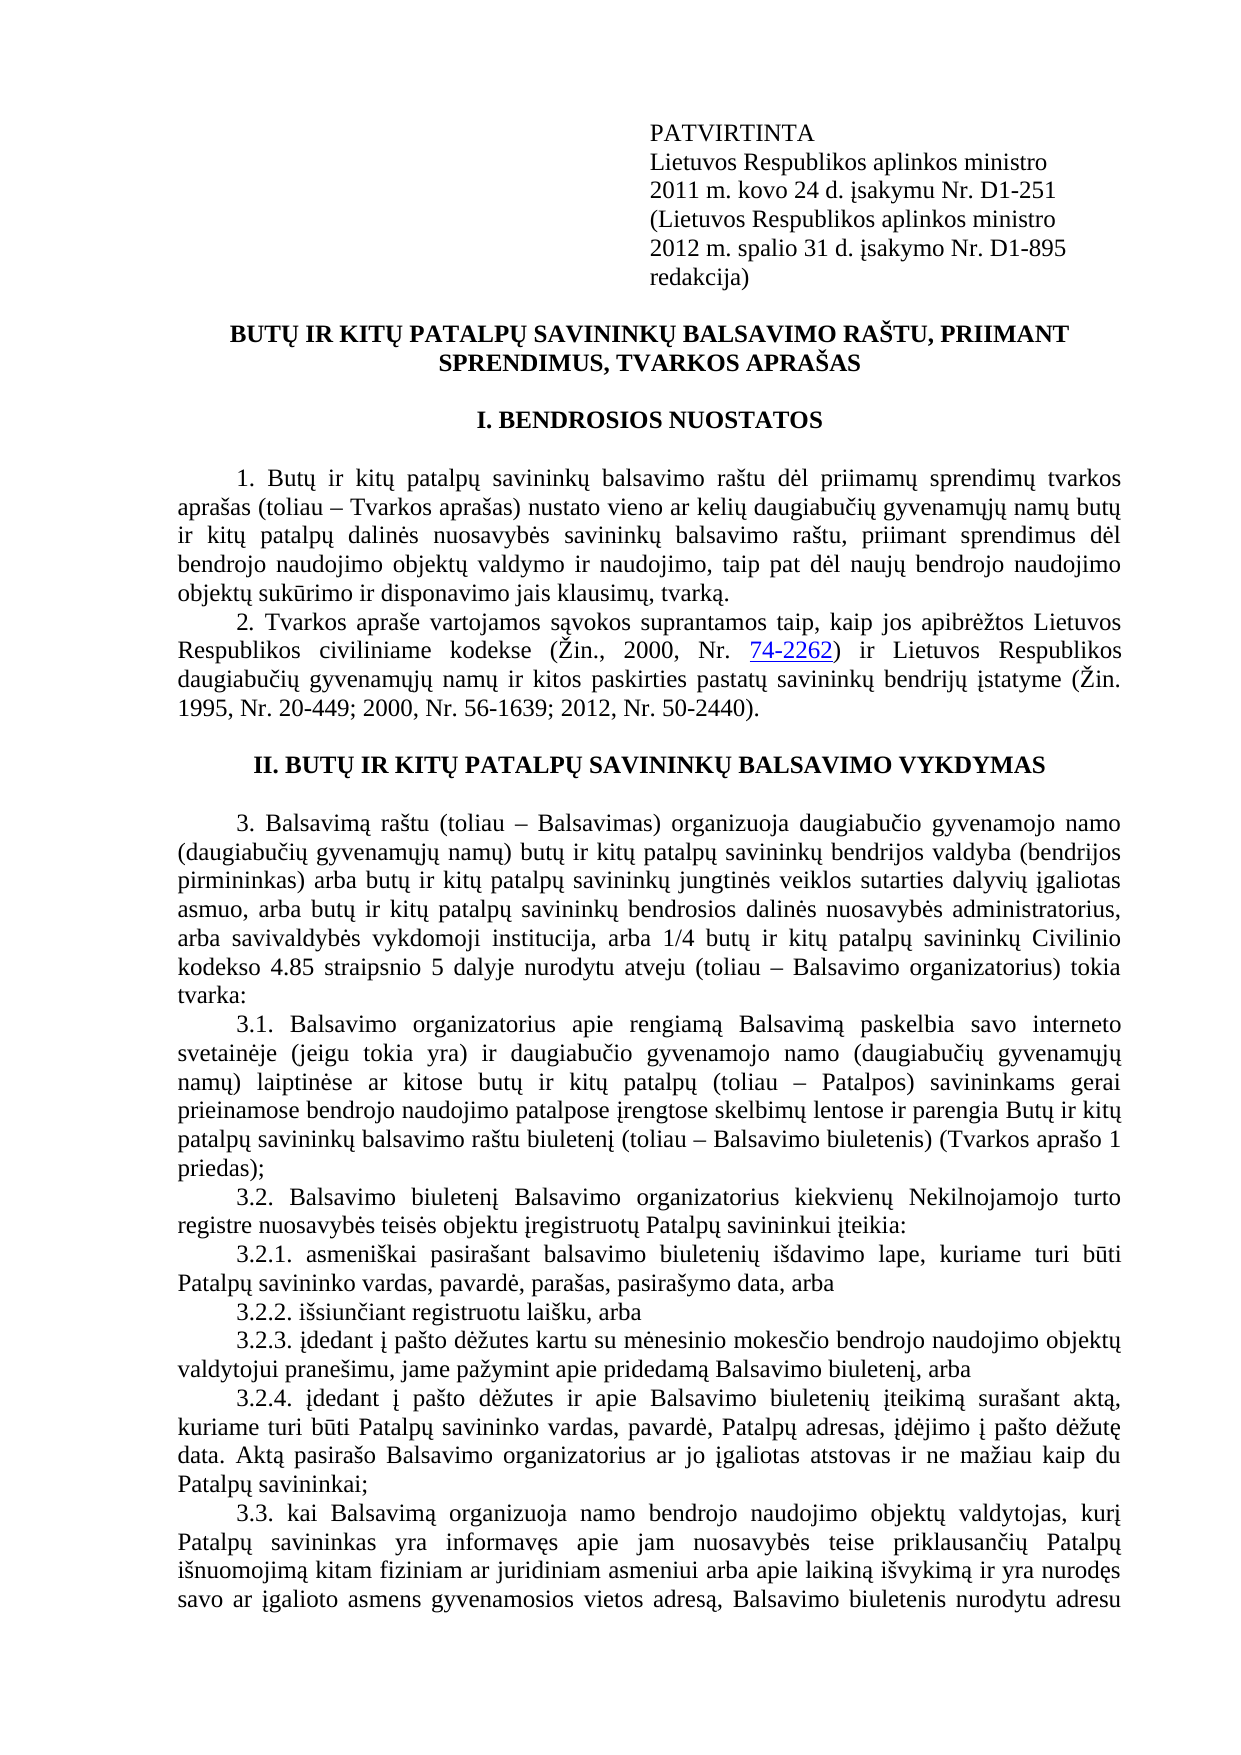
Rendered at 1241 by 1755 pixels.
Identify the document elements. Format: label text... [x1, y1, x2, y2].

text 2012 m. spalio 31 d. įsakymo Nr. D1-895 redakcija) [649, 233, 1122, 291]
text PATVIRTINTA [649, 118, 1122, 147]
text 3.2.2. išsiunčiant registruotu laišku, arba [177, 1297, 1122, 1326]
text (Lietuvos Respublikos aplinkos ministro [649, 204, 1122, 233]
text 3.2. Balsavimo biuletenį Balsavimo organizatorius kiekvienų Nekilnojamojo turto registre nuosavybės teisės objektu įregistruotų Patalpų savininkui įteikia: [177, 1182, 1122, 1239]
text 2. Tvarkos apraše vartojamos sąvokos suprantamos taip, kaip jos apibrėžtos Lietuvos Respublikos civiliniame kodekse (Žin., 2000, Nr. 74-2262) ir Lietuvos Respublikos daugiabučių gyvenamųjų namų ir kitos paskirties pastatų savininkų bendrijų įstatyme (Žin. 1995, Nr. 20-449; 2000, Nr. 56-1639; 2012, Nr. 50-2440). [177, 607, 1122, 722]
text 1. Butų ir kitų patalpų savininkų balsavimo raštu dėl priimamų sprendimų tvarkos aprašas (toliau – Tvarkos aprašas) nustato vieno ar kelių daugiabučių gyvenamųjų namų butų ir kitų patalpų dalinės nuosavybės savininkų balsavimo raštu, priimant sprendimus dėl bendrojo naudojimo objektų valdymo ir naudojimo, taip pat dėl naujų bendrojo naudojimo objektų sukūrimo ir disponavimo jais klausimų, tvarką. [177, 463, 1122, 607]
text BUTŲ IR KITŲ PATALPŲ SAVININKŲ BALSAVIMO RAŠTU, PRIIMANT SPRENDIMUS, TVARKOS APRAŠAS [177, 319, 1122, 377]
text 3. Balsavimą raštu (toliau – Balsavimas) organizuoja daugiabučio gyvenamojo namo (daugiabučių gyvenamųjų namų) butų ir kitų patalpų savininkų bendrijos valdyba (bendrijos pirmininkas) arba butų ir kitų patalpų savininkų jungtinės veiklos sutarties dalyvių įgaliotas asmuo, arba butų ir kitų patalpų savininkų bendrosios dalinės nuosavybės administratorius, arba savivaldybės vykdomoji institucija, arba 1/4 butų ir kitų patalpų savininkų Civilinio kodekso 4.85 straipsnio 5 dalyje nurodytu atveju (toliau – Balsavimo organizatorius) tokia tvarka: [177, 808, 1122, 1009]
text 3.2.3. įdedant į pašto dėžutes kartu su mėnesinio mokesčio bendrojo naudojimo objektų valdytojui pranešimu, jame pažymint apie pridedamą Balsavimo biuletenį, arba [177, 1326, 1122, 1383]
text 2011 m. kovo 24 d. įsakymu Nr. D1-251 [649, 176, 1122, 204]
text 3.2.1. asmeniškai pasirašant balsavimo biuletenių išdavimo lape, kuriame turi būti Patalpų savininko vardas, pavardė, parašas, pasirašymo data, arba [177, 1239, 1122, 1297]
text 3.1. Balsavimo organizatorius apie rengiamą Balsavimą paskelbia savo interneto svetainėje (jeigu tokia yra) ir daugiabučio gyvenamojo namo (daugiabučių gyvenamųjų namų) laiptinėse ar kitose butų ir kitų patalpų (toliau – Patalpos) savininkams gerai prieinamose bendrojo naudojimo patalpose įrengtose skelbimų lentose ir parengia Butų ir kitų patalpų savininkų balsavimo raštu biuletenį (toliau – Balsavimo biuletenis) (Tvarkos aprašo 1 priedas); [177, 1009, 1122, 1182]
text 3.2.4. įdedant į pašto dėžutes ir apie Balsavimo biuletenių įteikimą surašant aktą, kuriame turi būti Patalpų savininko vardas, pavardė, Patalpų adresas, įdėjimo į pašto dėžutę data. Aktą pasirašo Balsavimo organizatorius ar jo įgaliotas atstovas ir ne mažiau kaip du Patalpų savininkai; [177, 1383, 1122, 1498]
text 3.3. kai Balsavimą organizuoja namo bendrojo naudojimo objektų valdytojas, kurį Patalpų savininkas yra informavęs apie jam nuosavybės teise priklausančių Patalpų išnuomojimą kitam fiziniam ar juridiniam asmeniui arba apie laikiną išvykimą ir yra nurodęs savo ar įgalioto asmens gyvenamosios vietos adresą, Balsavimo biuletenis nurodytu adresu [177, 1498, 1122, 1613]
text I. BENDROSIOS NUOSTATOS [177, 406, 1122, 434]
text II. BUTŲ IR KITŲ PATALPŲ SAVININKŲ BALSAVIMO VYKDYMAS [177, 751, 1122, 779]
text Lietuvos Respublikos aplinkos ministro [649, 147, 1122, 176]
